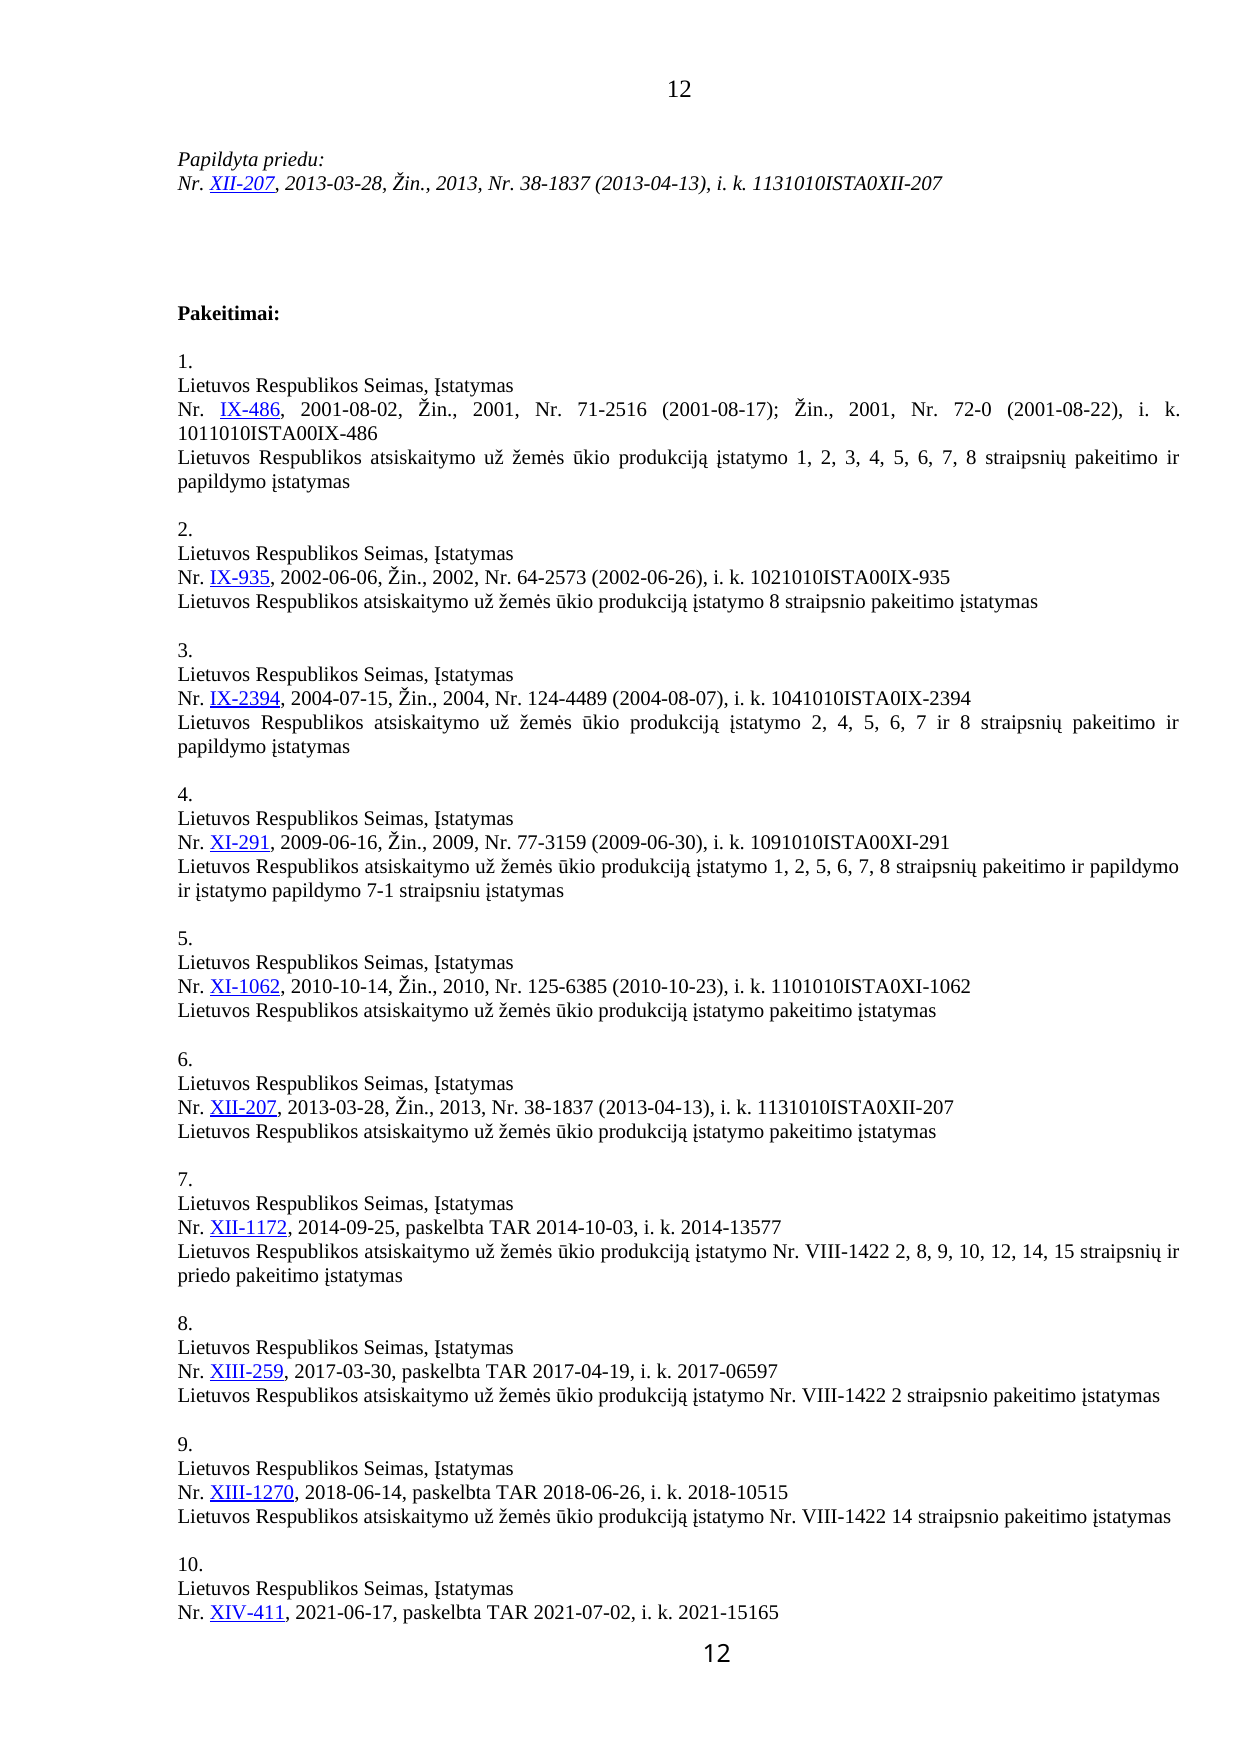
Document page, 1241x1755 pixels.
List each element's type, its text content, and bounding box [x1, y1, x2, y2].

text Nr. IX-935, 2002-06-06, Žin., 2002, Nr. 64-2573 (2002-06-26), i. k. 1021010ISTA00IX-935 [177, 565, 1181, 589]
text Pakeitimai: [177, 301, 1181, 325]
text Nr. XIII-1270, 2018-06-14, paskelbta TAR 2018-06-26, i. k. 2018-10515 [177, 1480, 1181, 1504]
text 2. [177, 517, 1181, 541]
text Lietuvos Respublikos atsiskaitymo už žemės ūkio produkciją įstatymo Nr. VIII-1422 2, 8, 9, 10, 12, 14, 15 straipsnių ir priedo pakeitimo įstatymas [177, 1239, 1181, 1287]
text 5. [177, 926, 1181, 950]
text 4. [177, 782, 1181, 806]
text Nr. XIV-411, 2021-06-17, paskelbta TAR 2021-07-02, i. k. 2021-15165 [177, 1600, 1181, 1624]
text Lietuvos Respublikos Seimas, Įstatymas [177, 1456, 1181, 1480]
text Lietuvos Respublikos atsiskaitymo už žemės ūkio produkciją įstatymo pakeitimo įstatymas [177, 998, 1181, 1022]
text Lietuvos Respublikos Seimas, Įstatymas [177, 541, 1181, 565]
text Nr. IX-486, 2001-08-02, Žin., 2001, Nr. 71-2516 (2001-08-17); Žin., 2001, Nr. 72-0 (2001-08-22), i. k. 1011010ISTA00IX-486 [177, 397, 1181, 445]
text Lietuvos Respublikos atsiskaitymo už žemės ūkio produkciją įstatymo Nr. VIII-1422 14 straipsnio pakeitimo įstatymas [177, 1504, 1181, 1528]
text Lietuvos Respublikos atsiskaitymo už žemės ūkio produkciją įstatymo 1, 2, 3, 4, 5, 6, 7, 8 straipsnių pakeitimo ir papildymo įstatymas [177, 445, 1181, 493]
text Lietuvos Respublikos Seimas, Įstatymas [177, 1576, 1181, 1600]
text Lietuvos Respublikos Seimas, Įstatymas [177, 373, 1181, 397]
text Lietuvos Respublikos atsiskaitymo už žemės ūkio produkciją įstatymo pakeitimo įstatymas [177, 1119, 1181, 1143]
text 3. [177, 637, 1181, 662]
text Lietuvos Respublikos Seimas, Įstatymas [177, 662, 1181, 686]
text Nr. IX-2394, 2004-07-15, Žin., 2004, Nr. 124-4489 (2004-08-07), i. k. 1041010ISTA0IX-2394 [177, 686, 1181, 710]
text Lietuvos Respublikos Seimas, Įstatymas [177, 1191, 1181, 1215]
text Lietuvos Respublikos atsiskaitymo už žemės ūkio produkciją įstatymo 2, 4, 5, 6, 7 ir 8 straipsnių pakeitimo ir papildymo įstatymas [177, 710, 1181, 758]
text 7. [177, 1167, 1181, 1191]
text 1. [177, 349, 1181, 373]
text 8. [177, 1311, 1181, 1335]
text Papildyta priedu: [177, 147, 1181, 171]
text Nr. XII-207, 2013-03-28, Žin., 2013, Nr. 38-1837 (2013-04-13), i. k. 1131010ISTA0XII-207 [177, 171, 1181, 195]
text Lietuvos Respublikos atsiskaitymo už žemės ūkio produkciją įstatymo 8 straipsnio pakeitimo įstatymas [177, 589, 1181, 613]
text 6. [177, 1047, 1181, 1071]
text Nr. XIII-259, 2017-03-30, paskelbta TAR 2017-04-19, i. k. 2017-06597 [177, 1359, 1181, 1383]
text Nr. XII-1172, 2014-09-25, paskelbta TAR 2014-10-03, i. k. 2014-13577 [177, 1215, 1181, 1239]
text Lietuvos Respublikos Seimas, Įstatymas [177, 1335, 1181, 1359]
text Nr. XI-1062, 2010-10-14, Žin., 2010, Nr. 125-6385 (2010-10-23), i. k. 1101010ISTA0XI-1062 [177, 974, 1181, 998]
text Nr. XII-207, 2013-03-28, Žin., 2013, Nr. 38-1837 (2013-04-13), i. k. 1131010ISTA0XII-207 [177, 1095, 1181, 1119]
text Lietuvos Respublikos atsiskaitymo už žemės ūkio produkciją įstatymo 1, 2, 5, 6, 7, 8 straipsnių pakeitimo ir papildymo ir įstatymo papildymo 7-1 straipsniu įstatymas [177, 854, 1181, 902]
text Lietuvos Respublikos Seimas, Įstatymas [177, 1071, 1181, 1095]
text Lietuvos Respublikos atsiskaitymo už žemės ūkio produkciją įstatymo Nr. VIII-1422 2 straipsnio pakeitimo įstatymas [177, 1383, 1181, 1407]
text Nr. XI-291, 2009-06-16, Žin., 2009, Nr. 77-3159 (2009-06-30), i. k. 1091010ISTA00XI-291 [177, 830, 1181, 854]
text 10. [177, 1552, 1181, 1576]
text Lietuvos Respublikos Seimas, Įstatymas [177, 950, 1181, 974]
text Lietuvos Respublikos Seimas, Įstatymas [177, 806, 1181, 830]
text 9. [177, 1432, 1181, 1456]
